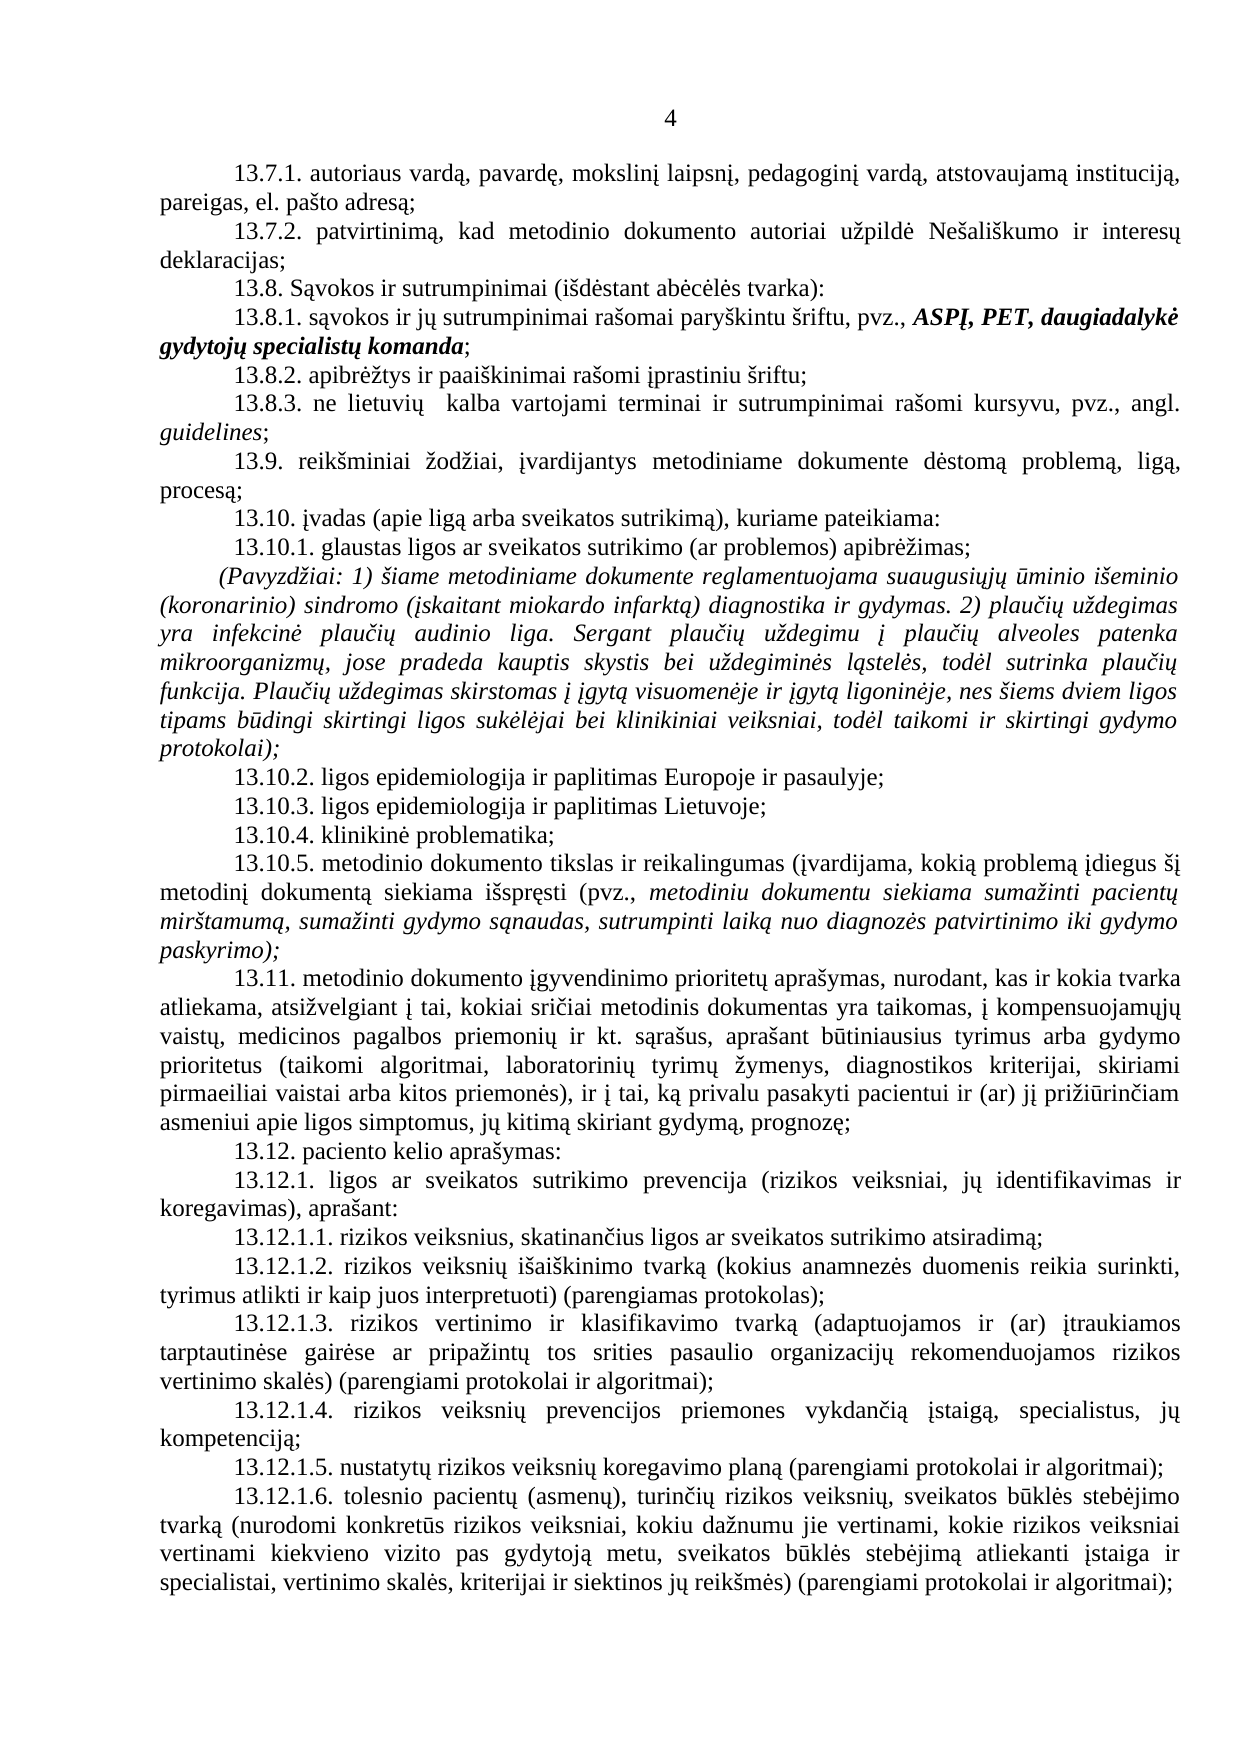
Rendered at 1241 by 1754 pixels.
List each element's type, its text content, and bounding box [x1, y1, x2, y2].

text 13.12. paciento kelio aprašymas: [159, 1136, 1181, 1165]
text 13.12.1.5. nustatytų rizikos veiksnių koregavimo planą (parengiami protokolai ir algoritmai); [159, 1452, 1181, 1481]
text 13.7.2. patvirtinimą, kad metodinio dokumento autoriai užpildė Nešališkumo ir interesų deklaracijas; [159, 216, 1181, 273]
text 13.12.1.6. tolesnio pacientų (asmenų), turinčių rizikos veiksnių, sveikatos būklės stebėjimo tvarką (nurodomi konkretūs rizikos veiksniai, kokiu dažnumu jie vertinami, kokie rizikos veiksniai vertinami kiekvieno vizito pas gydytoją metu, sveikatos būklės stebėjimą atliekanti įstaiga ir specialistai, vertinimo skalės, kriterijai ir siektinos jų reikšmės) (parengiami protokolai ir algoritmai); [159, 1481, 1181, 1596]
text 13.9. reikšminiai žodžiai, įvardijantys metodiniame dokumente dėstomą problemą, ligą, procesą; [159, 446, 1181, 503]
text 13.12.1.3. rizikos vertinimo ir klasifikavimo tvarką (adaptuojamos ir (ar) įtraukiamos tarptautinėse gairėse ar pripažintų tos srities pasaulio organizacijų rekomenduojamos rizikos vertinimo skalės) (parengiami protokolai ir algoritmai); [159, 1308, 1181, 1395]
text 13.10.2. ligos epidemiologija ir paplitimas Europoje ir pasaulyje; [159, 762, 1181, 791]
text 13.10.1. glaustas ligos ar sveikatos sutrikimo (ar problemos) apibrėžimas; [159, 532, 1181, 561]
text 13.7.1. autoriaus vardą, pavardę, mokslinį laipsnį, pedagoginį vardą, atstovaujamą instituciją, pareigas, el. pašto adresą; [159, 158, 1181, 216]
text 13.12.1.4. rizikos veiksnių prevencijos priemones vykdančią įstaigą, specialistus, jų kompetenciją; [159, 1395, 1181, 1452]
text 13.10.4. klinikinė problematika; [159, 820, 1181, 848]
text 13.12.1.2. rizikos veiksnių išaiškinimo tvarką (kokius anamnezės duomenis reikia surinkti, tyrimus atlikti ir kaip juos interpretuoti) (parengiamas protokolas); [159, 1251, 1181, 1308]
text 13.8.3. ne lietuvių kalba vartojami terminai ir sutrumpinimai rašomi kursyvu, pvz., angl. guidelines; [159, 388, 1181, 446]
text 13.10. įvadas (apie ligą arba sveikatos sutrikimą), kuriame pateikiama: [159, 503, 1181, 532]
text 13.8.1. sąvokos ir jų sutrumpinimai rašomai paryškintu šriftu, pvz., ASPĮ, PET, daugiadalykė gydytojų specialistų komanda; [159, 302, 1181, 360]
text (Pavyzdžiai: 1) šiame metodiniame dokumente reglamentuojama suaugusiųjų ūminio išeminio (koronarinio) sindromo (įskaitant miokardo infarktą) diagnostika ir gydymas. 2) plaučių uždegimas yra infekcinė plaučių audinio liga. Sergant plaučių uždegimu į plaučių alveoles patenka mikroorganizmų, jose pradeda kauptis skystis bei uždegiminės ląstelės, todėl sutrinka plaučių funkcija. Plaučių uždegimas skirstomas į įgytą visuomenėje ir įgytą ligoninėje, nes šiems dviem ligos tipams būdingi skirtingi ligos sukėlėjai bei klinikiniai veiksniai, todėl taikomi ir skirtingi gydymo protokolai); [159, 561, 1181, 762]
text 13.8.2. apibrėžtys ir paaiškinimai rašomi įprastiniu šriftu; [159, 360, 1181, 388]
text 13.10.3. ligos epidemiologija ir paplitimas Lietuvoje; [159, 791, 1181, 820]
text 13.10.5. metodinio dokumento tikslas ir reikalingumas (įvardijama, kokią problemą įdiegus šį metodinį dokumentą siekiama išspręsti (pvz., metodiniu dokumentu siekiama sumažinti pacientų mirštamumą, sumažinti gydymo sąnaudas, sutrumpinti laiką nuo diagnozės patvirtinimo iki gydymo paskyrimo); [159, 848, 1181, 963]
text 13.12.1. ligos ar sveikatos sutrikimo prevencija (rizikos veiksniai, jų identifikavimas ir koregavimas), aprašant: [159, 1165, 1181, 1222]
text 13.11. metodinio dokumento įgyvendinimo prioritetų aprašymas, nurodant, kas ir kokia tvarka atliekama, atsižvelgiant į tai, kokiai sričiai metodinis dokumentas yra taikomas, į kompensuojamųjų vaistų, medicinos pagalbos priemonių ir kt. sąrašus, aprašant būtiniausius tyrimus arba gydymo prioritetus (taikomi algoritmai, laboratorinių tyrimų žymenys, diagnostikos kriterijai, skiriami pirmaeiliai vaistai arba kitos priemonės), ir į tai, ką privalu pasakyti pacientui ir (ar) jį prižiūrinčiam asmeniui apie ligos simptomus, jų kitimą skiriant gydymą, prognozę; [159, 963, 1181, 1136]
text 13.8. Sąvokos ir sutrumpinimai (išdėstant abėcėlės tvarka): [159, 273, 1181, 302]
text 13.12.1.1. rizikos veiksnius, skatinančius ligos ar sveikatos sutrikimo atsiradimą; [159, 1222, 1181, 1251]
